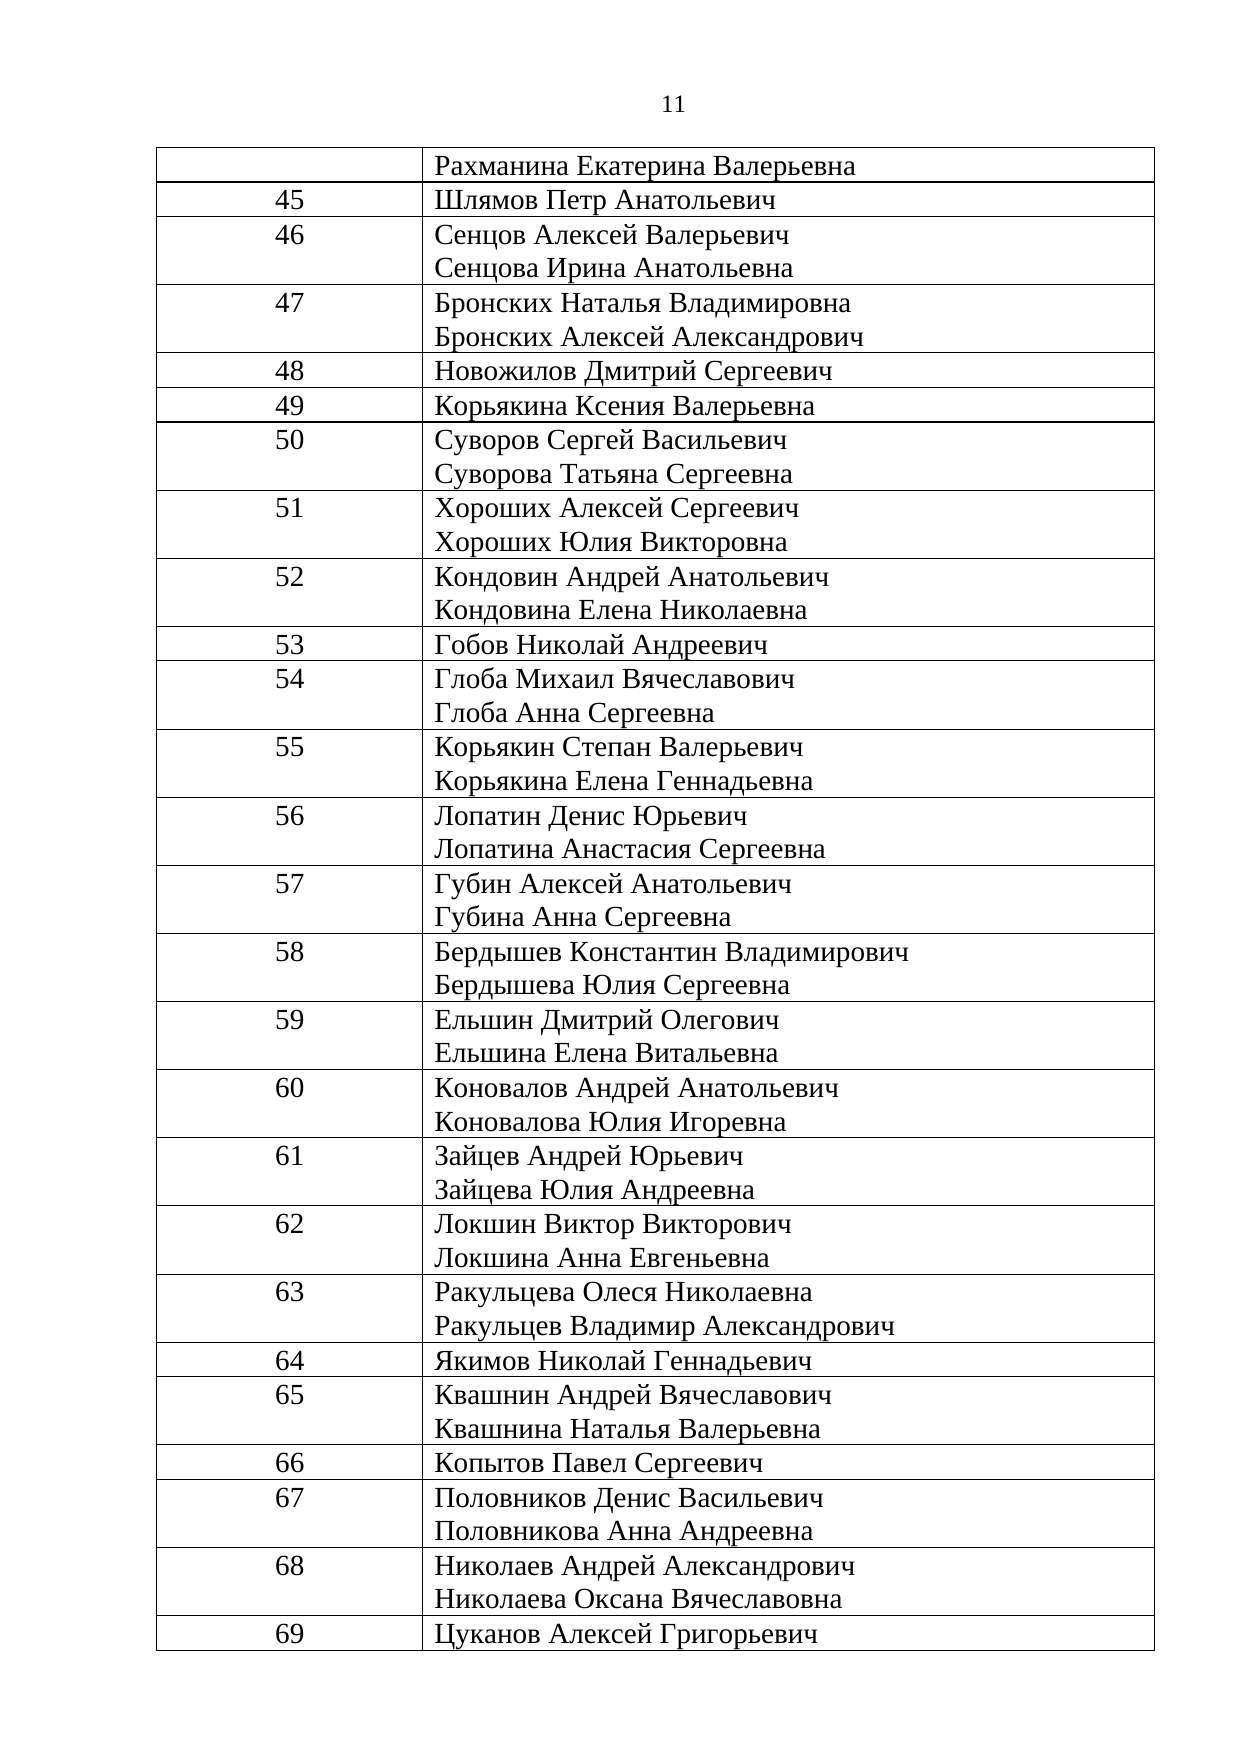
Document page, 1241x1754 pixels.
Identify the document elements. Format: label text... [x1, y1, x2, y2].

table_cell 57 [157, 866, 422, 933]
table_cell 46 [157, 217, 422, 284]
table_cell 68 [157, 1548, 422, 1615]
table_cell 50 [157, 423, 422, 489]
table_cell 63 [157, 1275, 422, 1342]
table_cell Корьякина Ксения Валерьевна [423, 388, 1154, 421]
table_cell 48 [157, 353, 422, 387]
table_cell 65 [157, 1377, 422, 1444]
table_cell 49 [157, 388, 422, 421]
table_cell 64 [157, 1343, 422, 1376]
table_cell 61 [157, 1138, 422, 1205]
table_cell [157, 148, 422, 181]
table_cell Цуканов Алексей Григорьевич [423, 1616, 1154, 1650]
table_cell Сенцов Алексей Валерьевич Сенцова Ирина Анатольевна [423, 217, 1154, 284]
table_cell 54 [157, 661, 422, 728]
table_cell 51 [157, 491, 422, 558]
table_cell Глоба Михаил Вячеславович Глоба Анна Сергеевна [423, 661, 1154, 728]
table_cell 56 [157, 798, 422, 865]
table_cell 55 [157, 730, 422, 797]
table_cell Шлямов Петр Анатольевич [423, 183, 1154, 216]
table_cell 52 [157, 559, 422, 626]
table_cell 69 [157, 1616, 422, 1650]
table_cell 59 [157, 1002, 422, 1069]
table_cell Корьякин Степан Валерьевич Корьякина Елена Геннадьевна [423, 730, 1154, 797]
table_cell Бронских Наталья Владимировна Бронских Алексей Александрович [423, 285, 1154, 352]
table_cell 66 [157, 1445, 422, 1479]
table_cell Зайцев Андрей Юрьевич Зайцева Юлия Андреевна [423, 1138, 1154, 1205]
table_cell 45 [157, 183, 422, 216]
table_cell Ракульцева Олеся Николаевна Ракульцев Владимир Александрович [423, 1275, 1154, 1342]
table_cell Половников Денис Васильевич Половникова Анна Андреевна [423, 1480, 1154, 1547]
table_cell Локшин Виктор Викторович Локшина Анна Евгеньевна [423, 1206, 1154, 1273]
table_cell Бердышев Константин Владимирович Бердышева Юлия Сергеевна [423, 934, 1154, 1001]
table_cell Николаев Андрей Александрович Николаева Оксана Вячеславовна [423, 1548, 1154, 1615]
table_cell Хороших Алексей Сергеевич Хороших Юлия Викторовна [423, 491, 1154, 558]
table_cell 60 [157, 1070, 422, 1137]
table_cell Рахманина Екатерина Валерьевна [423, 148, 1154, 181]
table_cell Гобов Николай Андреевич [423, 627, 1154, 660]
table_cell 47 [157, 285, 422, 352]
table_cell Коновалов Андрей Анатольевич Коновалова Юлия Игоревна [423, 1070, 1154, 1137]
table_cell Якимов Николай Геннадьевич [423, 1343, 1154, 1376]
table_cell Губин Алексей Анатольевич Губина Анна Сергеевна [423, 866, 1154, 933]
table_cell Новожилов Дмитрий Сергеевич [423, 353, 1154, 387]
table_cell Квашнин Андрей Вячеславович Квашнина Наталья Валерьевна [423, 1377, 1154, 1444]
table_cell 58 [157, 934, 422, 1001]
table_cell Суворов Сергей Васильевич Суворова Татьяна Сергеевна [423, 423, 1154, 489]
table_cell 53 [157, 627, 422, 660]
table_cell 67 РАЗВОД [157, 1480, 422, 1547]
table_cell Кондовин Андрей Анатольевич Кондовина Елена Николаевна [423, 559, 1154, 626]
table_cell Ельшин Дмитрий Олегович Ельшина Елена Витальевна [423, 1002, 1154, 1069]
table_cell Лопатин Денис Юрьевич Лопатина Анастасия Сергеевна [423, 798, 1154, 865]
table_cell Копытов Павел Сергеевич [423, 1445, 1154, 1479]
table_cell 62 [157, 1206, 422, 1273]
